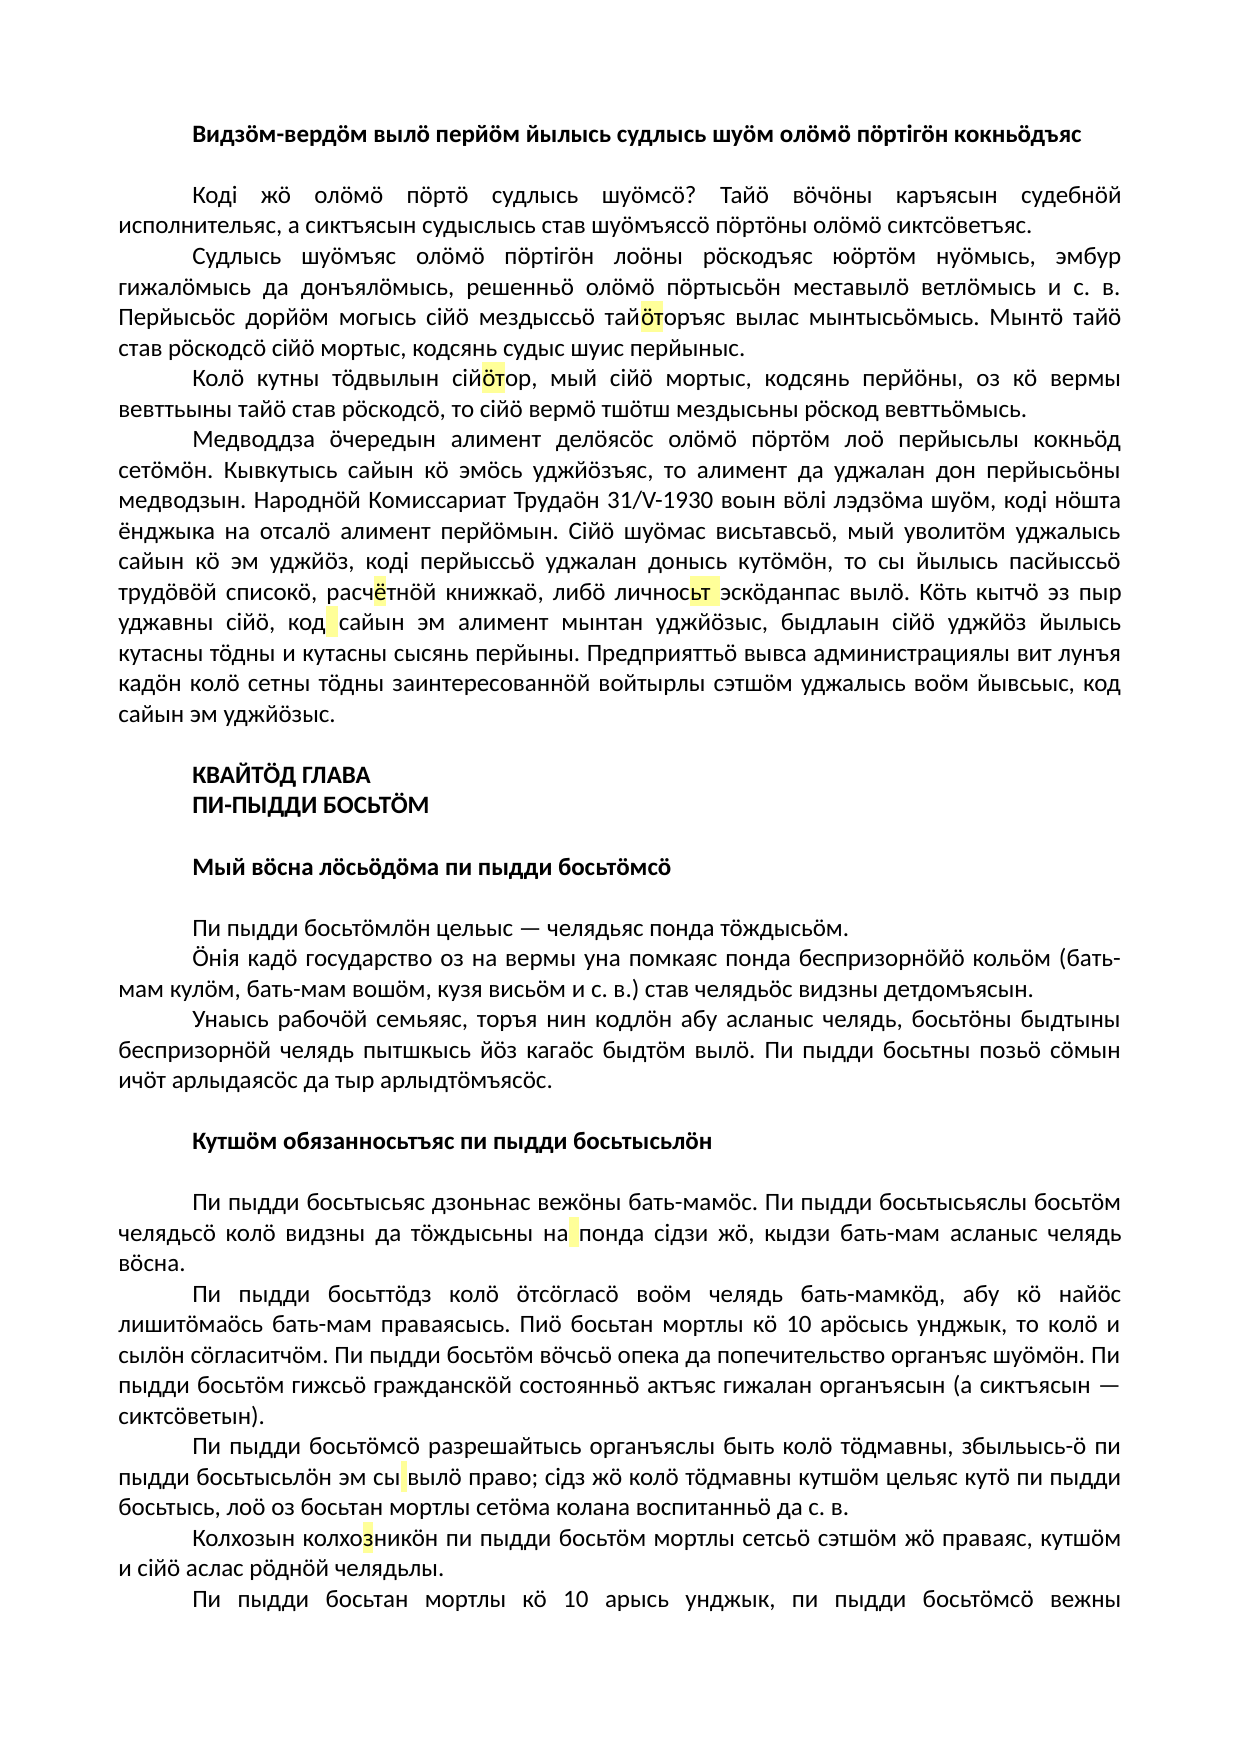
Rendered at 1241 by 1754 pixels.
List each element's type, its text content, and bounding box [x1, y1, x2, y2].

text Медводдза ӧчередын алимент делӧясӧс олӧмӧ пӧртӧм лоӧ перйысьлы кокньӧд сетӧмӧн. Кывкутысь сайын кӧ эмӧсь уджйӧзъяс, то алимент да уджалан дон перйысьӧны медводзын. Народнӧй Комиссариат Трудаӧн 31/V-1930 воын вӧлі лэдзӧма шуӧм, коді нӧшта ёнджыка на отсалӧ алимент перйӧмын. Сійӧ шуӧмас висьтавсьӧ, мый уволитӧм уджалысь сайын кӧ эм уджйӧз, коді перйыссьӧ уджалан донысь кутӧмӧн, то сы йылысь пасйыссьӧ трудӧвӧй списокӧ, расчётнӧй книжкаӧ, либӧ личносьт эскӧданпас вылӧ. Кӧть кытчӧ эз пыр уджавны сійӧ, код сайын эм алимент мынтан уджйӧзыс, быдлаын сійӧ уджйӧз йылысь кутасны тӧдны и кутасны сысянь перйыны. Предприяттьӧ вывса администрациялы вит лунъя кадӧн колӧ сетны тӧдны заинтересованнӧй войтырлы сэтшӧм уджалысь воӧм йывсьыс, код сайын эм уджйӧзыс. [118, 423, 1122, 728]
text Судлысь шуӧмъяс олӧмӧ пӧртігӧн лоӧны рӧскодъяс юӧртӧм нуӧмысь, эмбур гижалӧмысь да донъялӧмысь, решенньӧ олӧмӧ пӧртысьӧн меставылӧ ветлӧмысь и с. в. Перйысьӧс дорйӧм могысь сійӧ мездыссьӧ тайӧторъяс вылас мынтысьӧмысь. Мынтӧ тайӧ став рӧскодсӧ сійӧ мортыс, кодсянь судыс шуис перйыныс. [118, 240, 1122, 362]
text Колхозын колхозникӧн пи пыдди босьтӧм мортлы сетсьӧ сэтшӧм жӧ праваяс, кутшӧм и сійӧ аслас рӧднӧй челядьлы. [118, 1522, 1122, 1583]
text Коді жӧ олӧмӧ пӧртӧ судлысь шуӧмсӧ? Тайӧ вӧчӧны каръясын судебнӧй исполнительяс, а сиктъясын судыслысь став шуӧмъяссӧ пӧртӧны олӧмӧ сиктсӧветъяс. [118, 179, 1122, 240]
text Кутшӧм обязанносьтъяс пи пыдди босьтысьлӧн [118, 1125, 1122, 1156]
text Пи пыдди босьттӧдз колӧ ӧтсӧгласӧ воӧм челядь бать-мамкӧд, абу кӧ найӧс лишитӧмаӧсь бать-мам праваясысь. Пиӧ босьтан мортлы кӧ 10 арӧсысь унджык, то колӧ и сылӧн сӧгласитчӧм. Пи пыдди босьтӧм вӧчсьӧ опека да попечительство органъяс шуӧмӧн. Пи пыдди босьтӧм гижсьӧ гражданскӧй состоянньӧ актъяс гижалан органъясын (а сиктъясын — сиктсӧветын). [118, 1278, 1122, 1431]
text Пи пыдди босьтӧмлӧн цельыс — челядьяс понда тӧждысьӧм. [118, 912, 1122, 942]
text ПИ-ПЫДДИ БОСЬТӦМ [118, 789, 1122, 820]
text Пи пыдди босьтӧмсӧ разрешайтысь органъяслы быть колӧ тӧдмавны, збыльысь-ӧ пи пыдди босьтысьлӧн эм сы вылӧ право; сідз жӧ колӧ тӧдмавны кутшӧм цельяс кутӧ пи пыдди босьтысь, лоӧ оз босьтан мортлы сетӧма колана воспитанньӧ да с. в. [118, 1431, 1122, 1522]
text Пи пыдди босьтысьяс дзоньнас вежӧны бать-мамӧс. Пи пыдди босьтысьяслы босьтӧм челядьсӧ колӧ видзны да тӧждысьны на понда сідзи жӧ, кыдзи бать-мам асланыс челядь вӧсна. [118, 1186, 1122, 1278]
text Пи пыдди босьтан мортлы кӧ 10 арысь унджык, пи пыдди босьтӧмсӧ вежны [118, 1583, 1122, 1614]
text КВАЙТӦД ГЛАВА [118, 759, 1122, 789]
text Ӧнія кадӧ государство оз на вермы уна помкаяс понда беспризорнӧйӧ кольӧм (бать-мам кулӧм, бать-мам вошӧм, кузя висьӧм и с. в.) став челядьӧс видзны детдомъясын. [118, 942, 1122, 1003]
text Видзӧм-вердӧм вылӧ перйӧм йылысь судлысь шуӧм олӧмӧ пӧртігӧн кокньӧдъяс [118, 118, 1122, 149]
text Унаысь рабочӧй семьяяс, торъя нин кодлӧн абу асланыс челядь, босьтӧны быдтыны беспризорнӧй челядь пытшкысь йӧз кагаӧс быдтӧм вылӧ. Пи пыдди босьтны позьӧ сӧмын ичӧт арлыдаясӧс да тыр арлыдтӧмъясӧс. [118, 1003, 1122, 1095]
text Колӧ кутны тӧдвылын сійӧтор, мый сійӧ мортыс, кодсянь перйӧны, оз кӧ вермы вевттьыны тайӧ став рӧскодсӧ, то сійӧ вермӧ тшӧтш мездысьны рӧскод вевттьӧмысь. [118, 362, 1122, 423]
text Мый вӧсна лӧсьӧдӧма пи пыдди босьтӧмсӧ [118, 851, 1122, 881]
